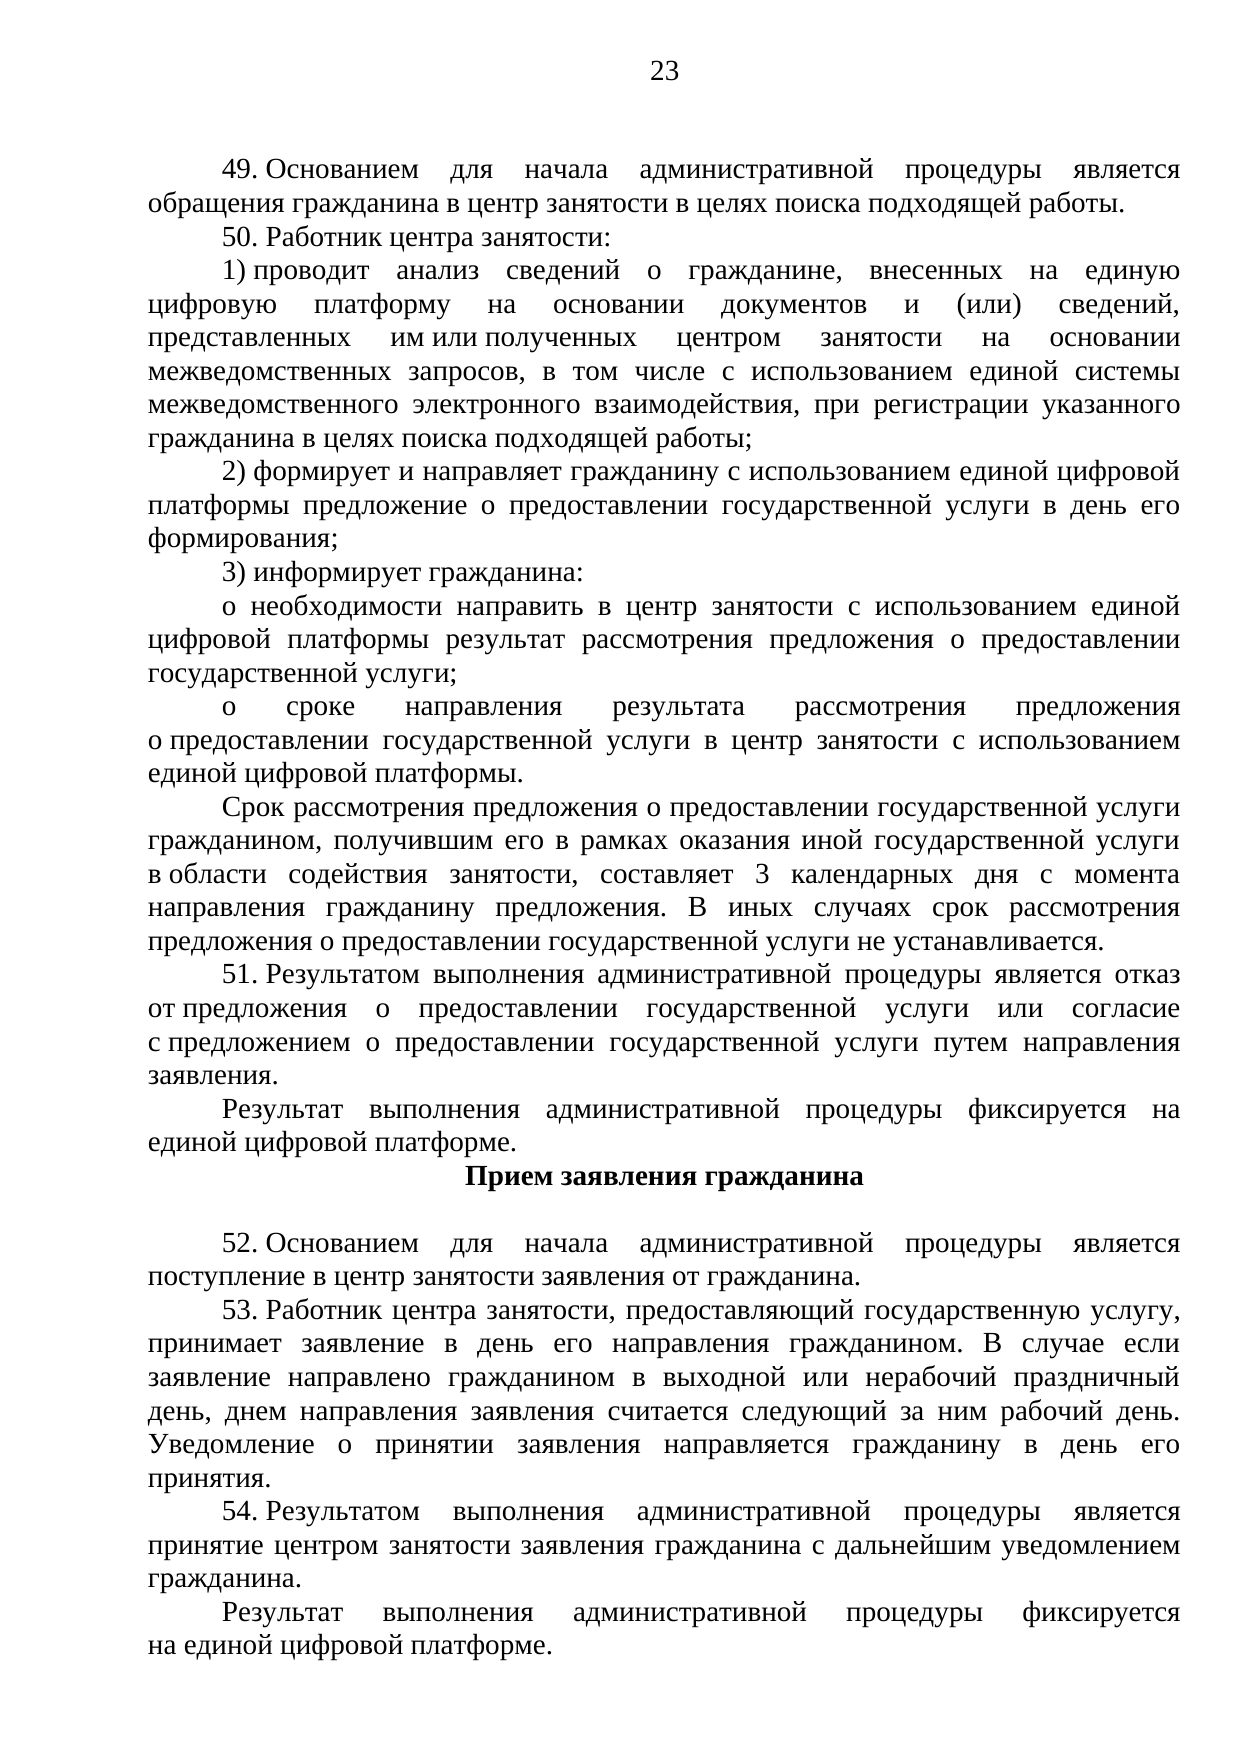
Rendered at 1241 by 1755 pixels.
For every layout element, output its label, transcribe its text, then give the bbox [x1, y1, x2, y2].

text Прием заявления гражданина [148, 1158, 1181, 1191]
text 3) информирует гражданина: [148, 554, 1181, 588]
text Результат выполнения административной процедуры фиксируется на единой цифровой платформе. [148, 1091, 1181, 1158]
text 52. Основанием для начала административной процедуры является поступление в центр занятости заявления от гражданина. [148, 1225, 1181, 1292]
text Срок рассмотрения предложения о предоставлении государственной услуги гражданином, получившим его в рамках оказания иной государственной услуги в области содействия занятости, составляет 3 календарных дня с момента направления гражданину предложения. В иных случаях срок рассмотрения предложения о предоставлении государственной услуги не устанавливается. [148, 789, 1181, 957]
text о сроке направления результата рассмотрения предложения о предоставлении государственной услуги в центр занятости с использованием единой цифровой платформы. [148, 688, 1181, 789]
text 1) проводит анализ сведений о гражданине, внесенных на единую цифровую платформу на основании документов и (или) сведений, представленных им или полученных центром занятости на основании межведомственных запросов, в том числе с использованием единой системы межведомственного электронного взаимодействия, при регистрации указанного гражданина в целях поиска подходящей работы; [148, 252, 1181, 453]
text Результат выполнения административной процедуры фиксируется на единой цифровой платформе. [148, 1594, 1181, 1661]
text 49. Основанием для начала административной процедуры является обращения гражданина в центр занятости в целях поиска подходящей работы. [148, 152, 1181, 219]
text 51. Результатом выполнения административной процедуры является отказ от предложения о предоставлении государственной услуги или согласие с предложением о предоставлении государственной услуги путем направления заявления. [148, 957, 1181, 1091]
text 50. Работник центра занятости: [148, 219, 1181, 252]
text 2) формирует и направляет гражданину с использованием единой цифровой платформы предложение о предоставлении государственной услуги в день его формирования; [148, 453, 1181, 554]
text 53. Работник центра занятости, предоставляющий государственную услугу, принимает заявление в день его направления гражданином. В случае если заявление направлено гражданином в выходной или нерабочий праздничный день, днем направления заявления считается следующий за ним рабочий день. Уведомление о принятии заявления направляется гражданину в день его принятия. [148, 1292, 1181, 1493]
text о необходимости направить в центр занятости с использованием единой цифровой платформы результат рассмотрения предложения о предоставлении государственной услуги; [148, 588, 1181, 688]
text 54. Результатом выполнения административной процедуры является принятие центром занятости заявления гражданина с дальнейшим уведомлением гражданина. [148, 1493, 1181, 1594]
